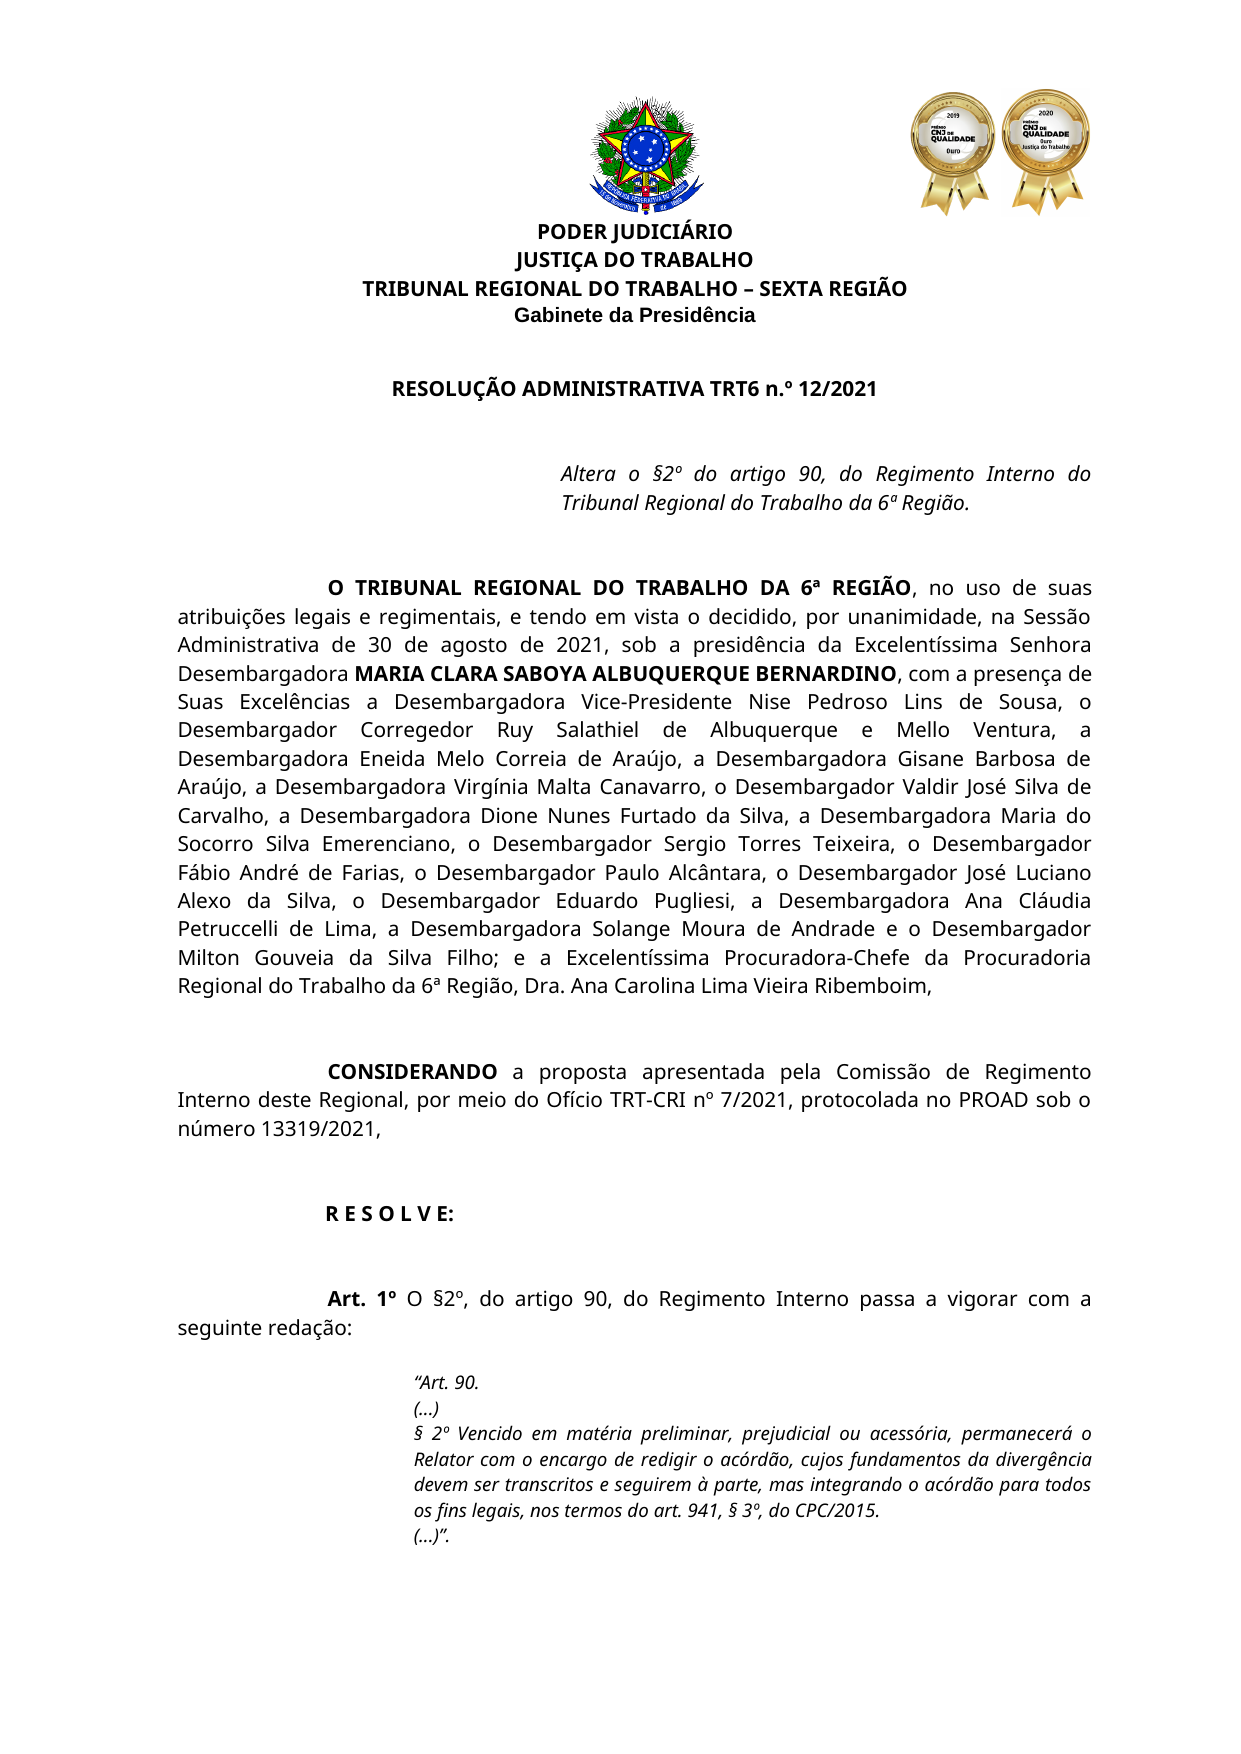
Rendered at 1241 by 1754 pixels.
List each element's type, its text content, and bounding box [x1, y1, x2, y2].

text “Art. 90. [413, 1369, 1092, 1395]
text O TRIBUNAL REGIONAL DO TRABALHO DA 6ª REGIÃO, no uso de suas atribuições legais e regimentais, e tendo em vista o decidido, por unanimidade, na Sessão Administrativa de 30 de agosto de 2021, sob a presidência da Excelentíssima Senhora Desembargadora MARIA CLARA SABOYA ALBUQUERQUE BERNARDINO, com a presença de Suas Excelências a Desembargadora Vice-Presidente Nise Pedroso Lins de Sousa, o Desembargador Corregedor Ruy Salathiel de Albuquerque e Mello Ventura, a Desembargadora Eneida Melo Correia de Araújo, a Desembargadora Gisane Barbosa de Araújo, a Desembargadora Virgínia Malta Canavarro, o Desembargador Valdir José Silva de Carvalho, a Desembargadora Dione Nunes Furtado da Silva, a Desembargadora Maria do Socorro Silva Emerenciano, o Desembargador Sergio Torres Teixeira, o Desembargador Fábio André de Farias, o Desembargador Paulo Alcântara, o Desembargador José Luciano Alexo da Silva, o Desembargador Eduardo Pugliesi, a Desembargadora Ana Cláudia Petruccelli de Lima, a Desembargadora Solange Moura de Andrade e o Desembargador Milton Gouveia da Silva Filho; e a Excelentíssima Procuradora-Chefe da Procuradoria Regional do Trabalho da 6ª Região, Dra. Ana Carolina Lima Vieira Ribemboim, [177, 573, 1092, 1000]
text RESOLUÇÃO ADMINISTRATIVA TRT6 n.º 12/2021 [177, 374, 1092, 403]
text (...) [413, 1395, 1092, 1421]
picture [583, 93, 707, 217]
picture [1001, 88, 1091, 217]
text Altera o §2º do artigo 90, do Regimento Interno do Tribunal Regional do Trabalho da 6ª Região. [561, 459, 1092, 516]
subtitle Art. 1º O §2º, do artigo 90, do Regimento Interno passa a vigorar com a seguinte redação: [177, 1284, 1092, 1341]
text CONSIDERANDO a proposta apresentada pela Comissão de Regimento Interno deste Regional, por meio do Ofício TRT-CRI nº 7/2021, protocolada no PROAD sob o número 13319/2021, [177, 1057, 1092, 1142]
text (...)”. [413, 1523, 1092, 1548]
text R E S O L V E: [177, 1199, 1092, 1227]
text § 2º Vencido em matéria preliminar, prejudicial ou acessória, permanecerá o Relator com o encargo de redigir o acórdão, cujos fundamentos da divergência devem ser transcritos e seguirem à parte, mas integrando o acórdão para todos os fins legais, nos termos do art. 941, § 3º, do CPC/2015. [413, 1421, 1092, 1523]
picture [910, 92, 996, 217]
